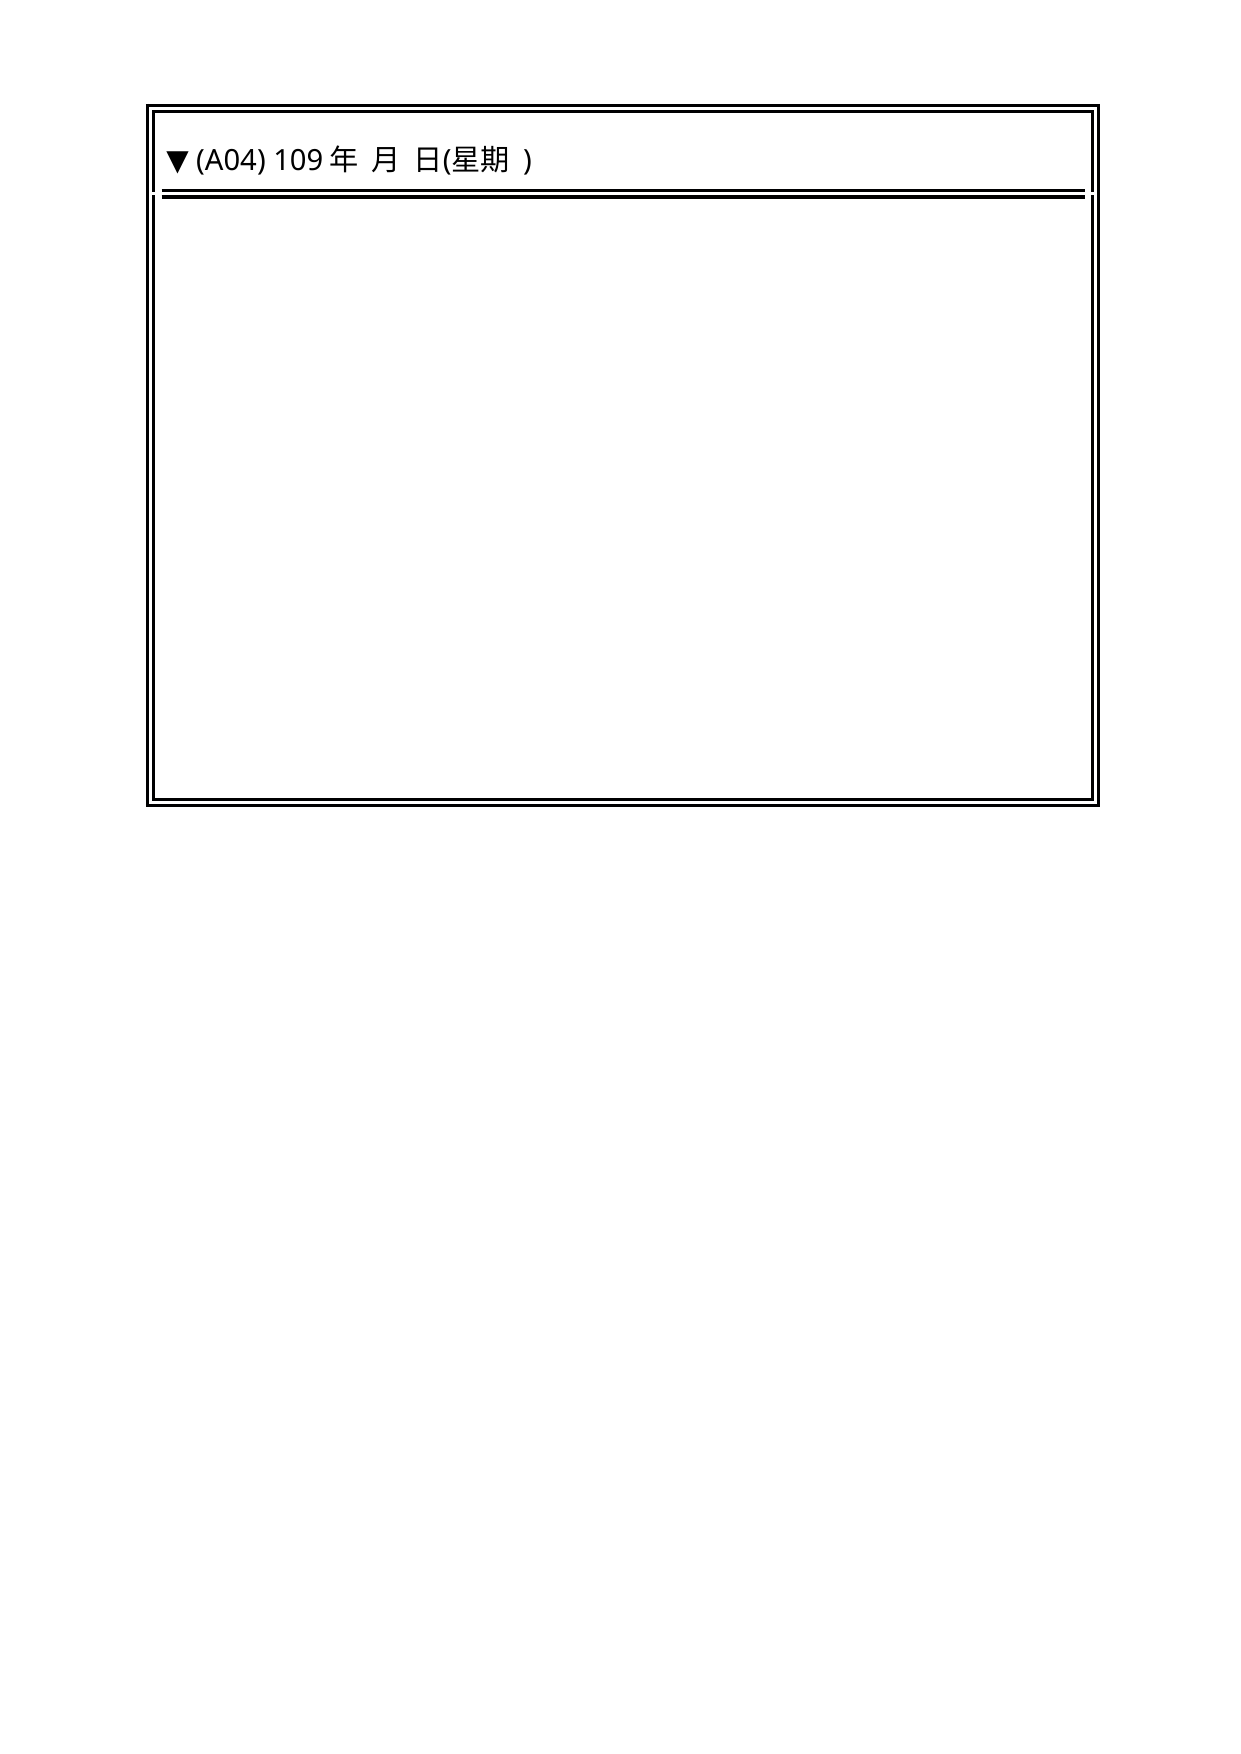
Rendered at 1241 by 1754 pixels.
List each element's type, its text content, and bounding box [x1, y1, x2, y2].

table_cell ▼ (A04) 109年 月 日(星期 ) [151, 107, 1096, 189]
table_cell [151, 189, 1096, 797]
